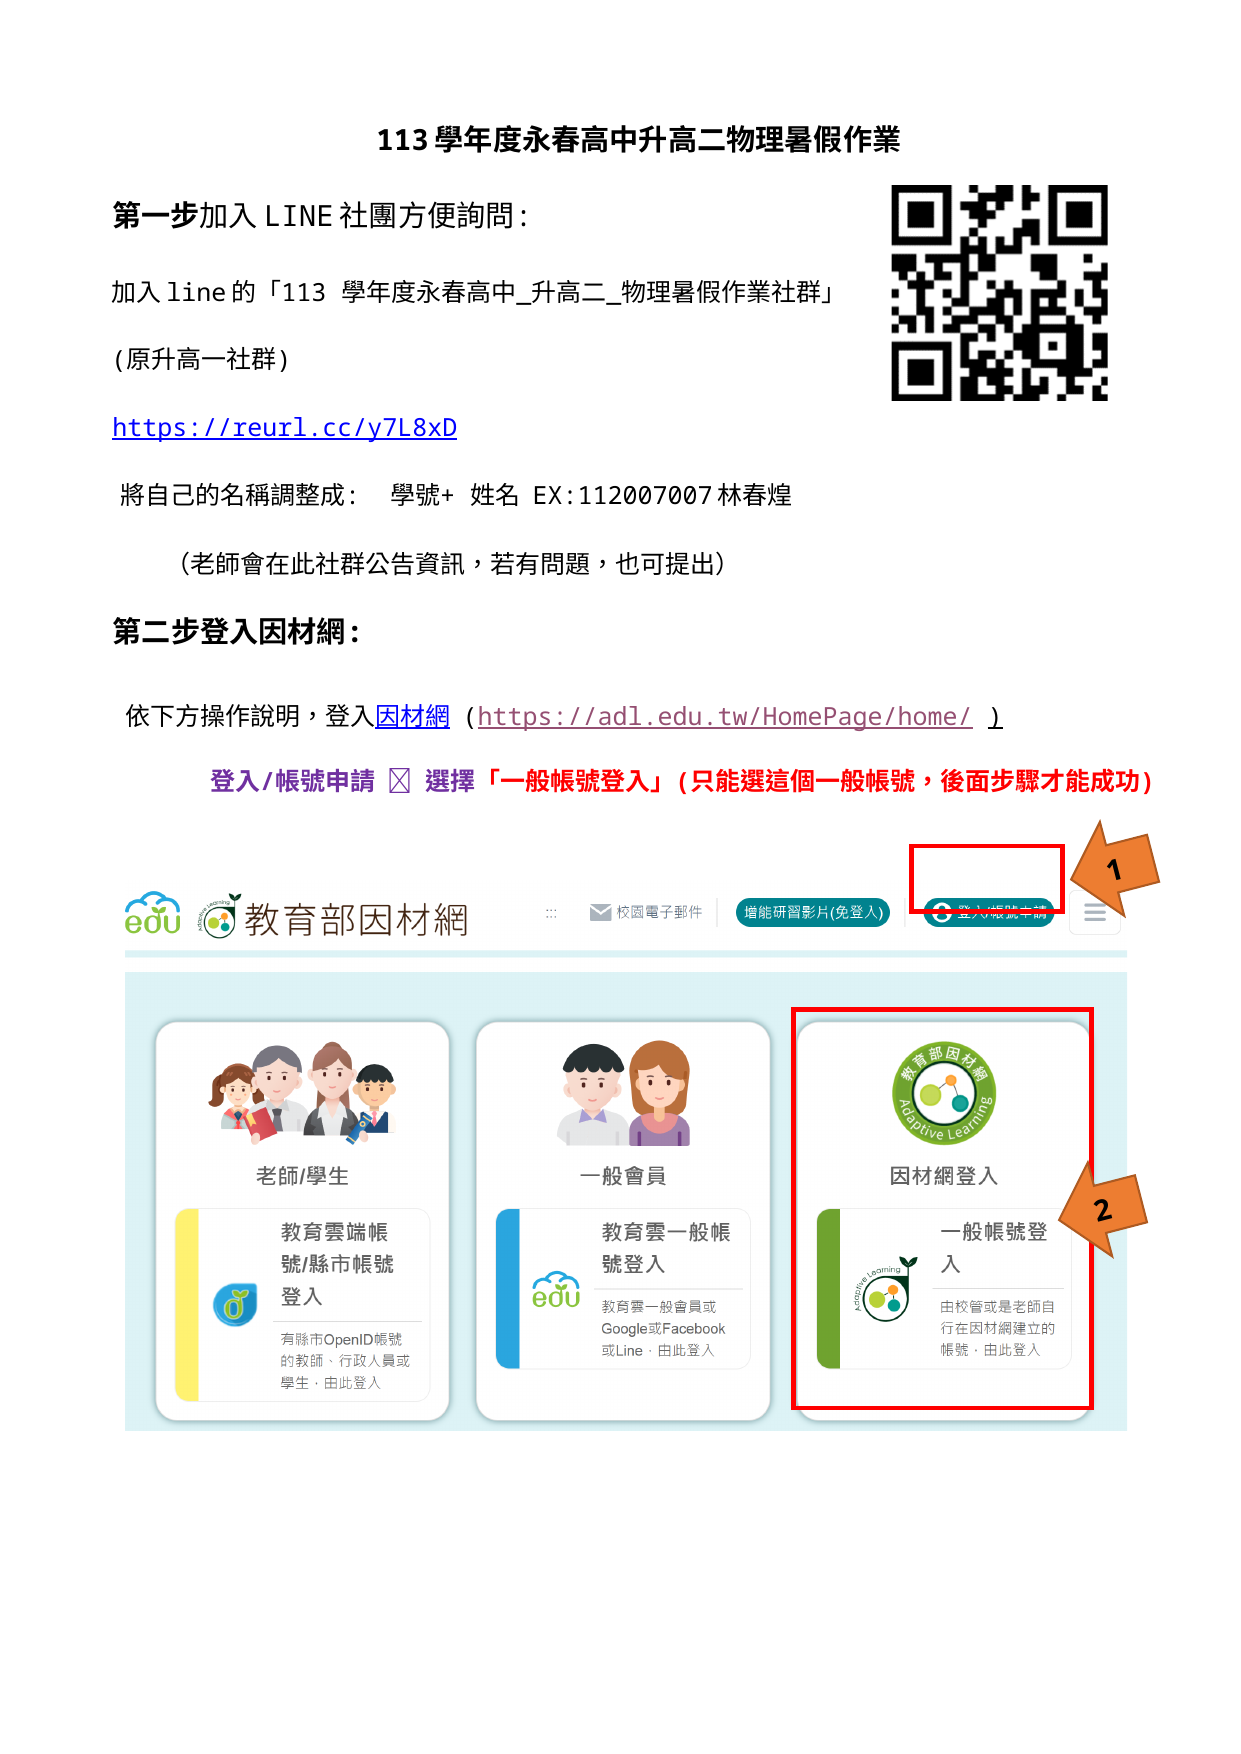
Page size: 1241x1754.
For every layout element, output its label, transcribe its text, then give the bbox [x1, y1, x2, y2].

text (原升高一社群) https://reurl.cc/y7L8xD [111, 316, 1165, 448]
text 113學年度永春高中升高二物理暑假作業 [112, 96, 1165, 158]
text [1108, 249, 1165, 312]
text 加入line的「113 學年度永春高中_升高二_物理暑假作業社群」 [111, 249, 891, 312]
text 登入/帳號申請  選擇「一般帳號登入」(只能選這個一般帳號，後面步驟才能成功) [75, 738, 1165, 800]
text 第一步加入LINE社團方便詢問: [112, 172, 1165, 235]
text 將自己的名稱調整成: 學號+ 姓名 EX:112007007林春煌 （老師會在此社群公告資訊，若有問題，也可提出） [75, 452, 1165, 583]
text 依下方操作說明，登入因材網 (https://adl.edu.tw/HomePage/home/ ) [125, 673, 1165, 735]
text 第二步登入因材網: [112, 588, 1165, 650]
